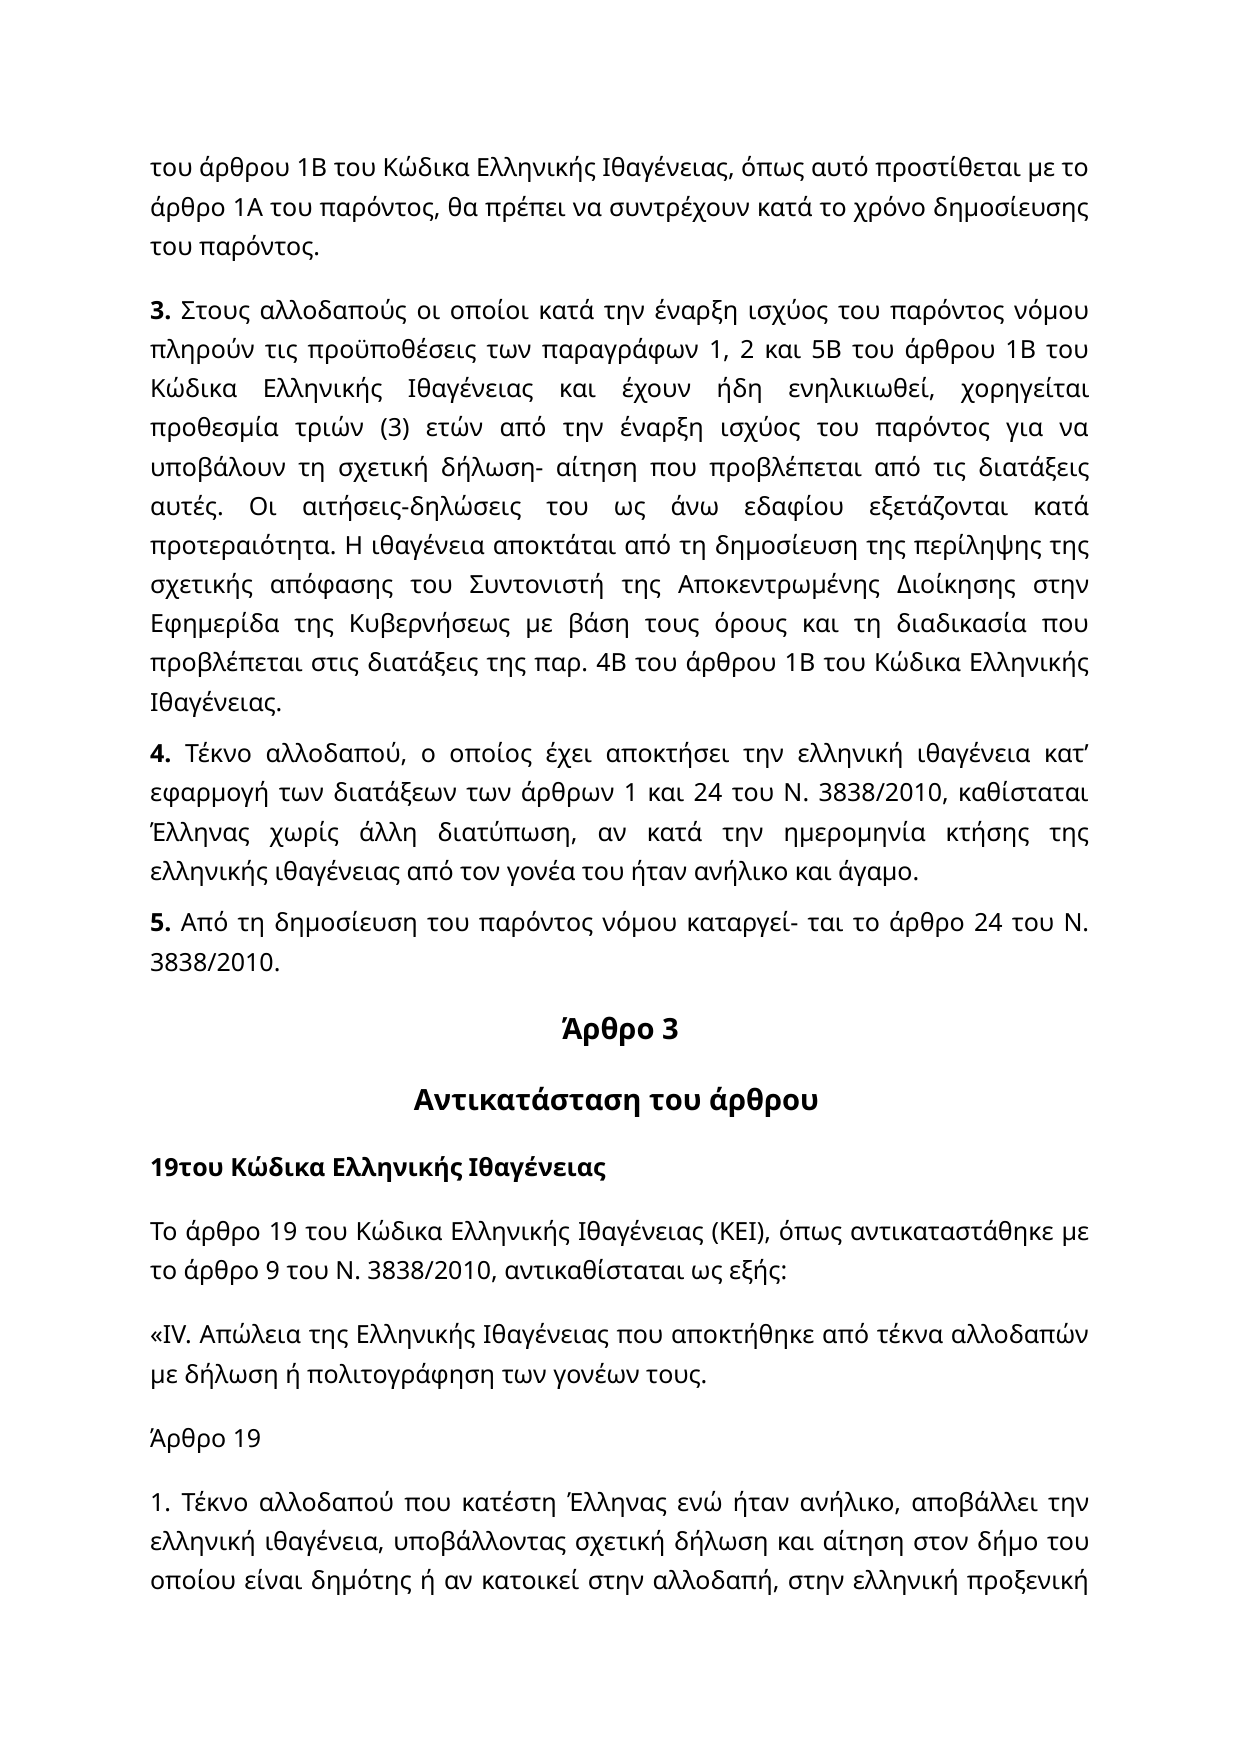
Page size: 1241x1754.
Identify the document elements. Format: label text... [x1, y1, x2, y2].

text 19του Κώδικα Ελληνικής Ιθαγένειας [150, 1149, 1090, 1184]
text 3. Στους αλλοδαπούς οι οποίοι κατά την έναρξη ισχύος του παρόντος νόμου πληρούν τις προϋποθέσεις των παραγράφων 1, 2 και 5Β του άρθρου 1Β του Κώδικα Ελληνικής Ιθαγένειας και έχουν ήδη ενηλικιωθεί, χορηγείται προθεσμία τριών (3) ετών από την έναρξη ισχύος του παρόντος για να υποβάλουν τη σχετική δήλωση- αίτηση που προβλέπεται από τις διατάξεις αυτές. Οι αιτήσεις-δηλώσεις του ως άνω εδαφίου εξετάζονται κατά προτεραιότητα. Η ιθαγένεια αποκτάται από τη δημοσίευση της περίληψης της σχετικής απόφασης του Συντονιστή της Αποκεντρωμένης Διοίκησης στην Εφημερίδα της Κυβερνήσεως με βάση τους όρους και τη διαδικασία που προβλέπεται στις διατάξεις της παρ. 4Β του άρθρου 1Β του Κώδικα Ελληνικής Ιθαγένειας. [150, 292, 1090, 718]
text Το άρθρο 19 του Κώδικα Ελληνικής Ιθαγένειας (ΚΕΙ), όπως αντικαταστάθηκε με το άρθρο 9 του Ν. 3838/2010, αντικαθίσταται ως εξής: [150, 1214, 1090, 1287]
text «IV. Απώλεια της Ελληνικής Ιθαγένειας που αποκτήθηκε από τέκνα αλλοδαπών με δήλωση ή πολιτογράφηση των γονέων τους. [150, 1317, 1090, 1390]
text του άρθρου 1Β του Κώδικα Ελληνικής Ιθαγένειας, όπως αυτό προστίθεται με το άρθρο 1Α του παρόντος, θα πρέπει να συντρέχουν κατά το χρόνο δημοσίευσης του παρόντος. [150, 150, 1090, 262]
subtitle Αντικατάσταση του άρθρου [150, 1079, 1090, 1119]
text 1. Τέκνο αλλοδαπού που κατέστη Έλληνας ενώ ήταν ανήλικο, αποβάλλει την ελληνική ιθαγένεια, υποβάλλοντας σχετική δήλωση και αίτηση στον δήμο του οποίου είναι δημότης ή αν κατοικεί στην αλλοδαπή, στην ελληνική προξενική [150, 1484, 1090, 1597]
text 4. Τέκνο αλλοδαπού, ο οποίος έχει αποκτήσει την ελληνική ιθαγένεια κατ’ εφαρμογή των διατάξεων των άρθρων 1 και 24 του Ν. 3838/2010, καθίσταται Έλληνας χωρίς άλλη διατύπωση, αν κατά την ημερομηνία κτήσης της ελληνικής ιθαγένειας από τον γονέα του ήταν ανήλικο και άγαμο. [150, 736, 1090, 887]
subtitle Άρθρο 3 [150, 1008, 1090, 1048]
text 5. Από τη δημοσίευση του παρόντος νόμου καταργεί- ται το άρθρο 24 του Ν. 3838/2010. [150, 905, 1090, 978]
text Άρθρο 19 [150, 1420, 1090, 1454]
